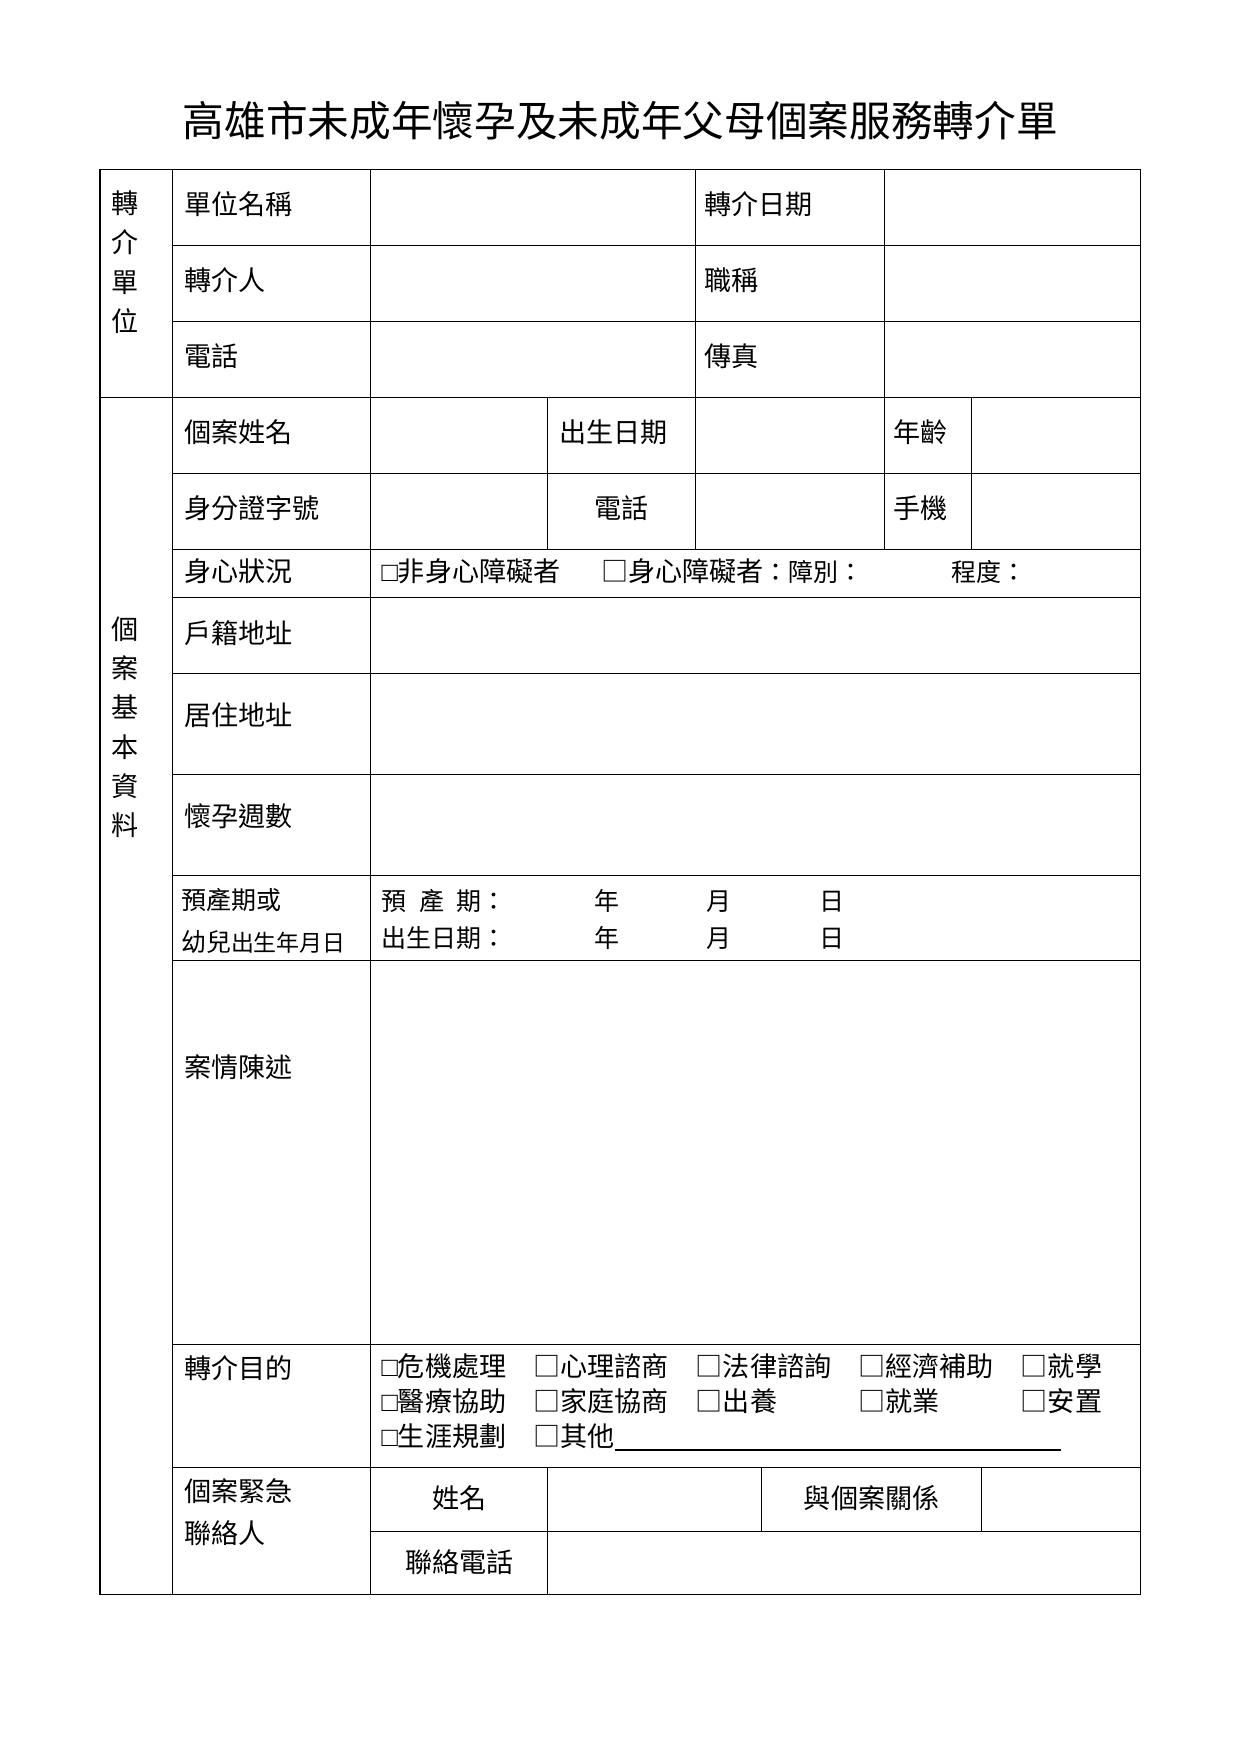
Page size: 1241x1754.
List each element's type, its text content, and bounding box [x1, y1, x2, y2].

table_cell 轉介人 [173, 246, 370, 321]
table_cell 年齡 [885, 398, 971, 473]
table_cell 個案基本資料 [101, 398, 172, 1594]
table_cell 聯絡電話 [371, 1532, 547, 1594]
table_cell [696, 398, 884, 473]
table_cell [548, 1532, 1140, 1594]
table_cell 懷孕週數 [173, 775, 370, 875]
table_cell [982, 1468, 1140, 1531]
table_cell 個案緊急 聯絡人 [173, 1468, 370, 1594]
table_header [885, 170, 1140, 245]
table_cell [371, 674, 1140, 774]
table_header 轉介單位 [101, 170, 172, 397]
table_cell □危機處理 □心理諮商 □法律諮詢 □經濟補助 □就學 □醫療協助 □家庭協商 □出養 □就業 □安置 □生涯規劃 □其他 [371, 1345, 1140, 1467]
table_cell 居住地址 [173, 674, 370, 774]
table_cell 預產期或 幼兒出生年月日 [173, 876, 370, 960]
table_cell 手機 [885, 474, 971, 549]
table_cell 身分證字號 [173, 474, 370, 549]
table_cell □非身心障礙者 □身心障礙者：障別： 程度： [371, 550, 1140, 597]
table_cell 電話 [548, 474, 695, 549]
table_cell [885, 322, 1140, 397]
table_cell [972, 474, 1140, 549]
table_cell 個案姓名 [173, 398, 370, 473]
table_cell 出生日期 [548, 398, 695, 473]
table_cell 傳真 [696, 322, 884, 397]
table_cell 轉介目的 [173, 1345, 370, 1467]
table_cell [371, 598, 1140, 673]
table_cell 職稱 [696, 246, 884, 321]
table_header 轉介日期 [696, 170, 884, 245]
table_cell 身心狀況 [173, 550, 370, 597]
table_cell 案情陳述 [173, 961, 370, 1344]
table_cell [371, 961, 1140, 1344]
table_cell [371, 474, 547, 549]
table_cell 預 產 期： 年 月 日 出生日期： 年 月 日 [371, 876, 1140, 960]
table_cell [885, 246, 1140, 321]
table_cell 與個案關係 [762, 1468, 981, 1531]
table_cell [548, 1468, 761, 1531]
text 高雄市未成年懷孕及未成年父母個案服務轉介單 [75, 106, 1165, 144]
table_cell [371, 775, 1140, 875]
table_cell [371, 322, 695, 397]
table_cell 電話 [173, 322, 370, 397]
table_cell [972, 398, 1140, 473]
table_cell [371, 398, 547, 473]
table_cell 姓名 [371, 1468, 547, 1531]
table_cell [371, 246, 695, 321]
table_header [371, 170, 695, 245]
table_cell [696, 474, 884, 549]
table_header 單位名稱 [173, 170, 370, 245]
table_cell 戶籍地址 [173, 598, 370, 673]
